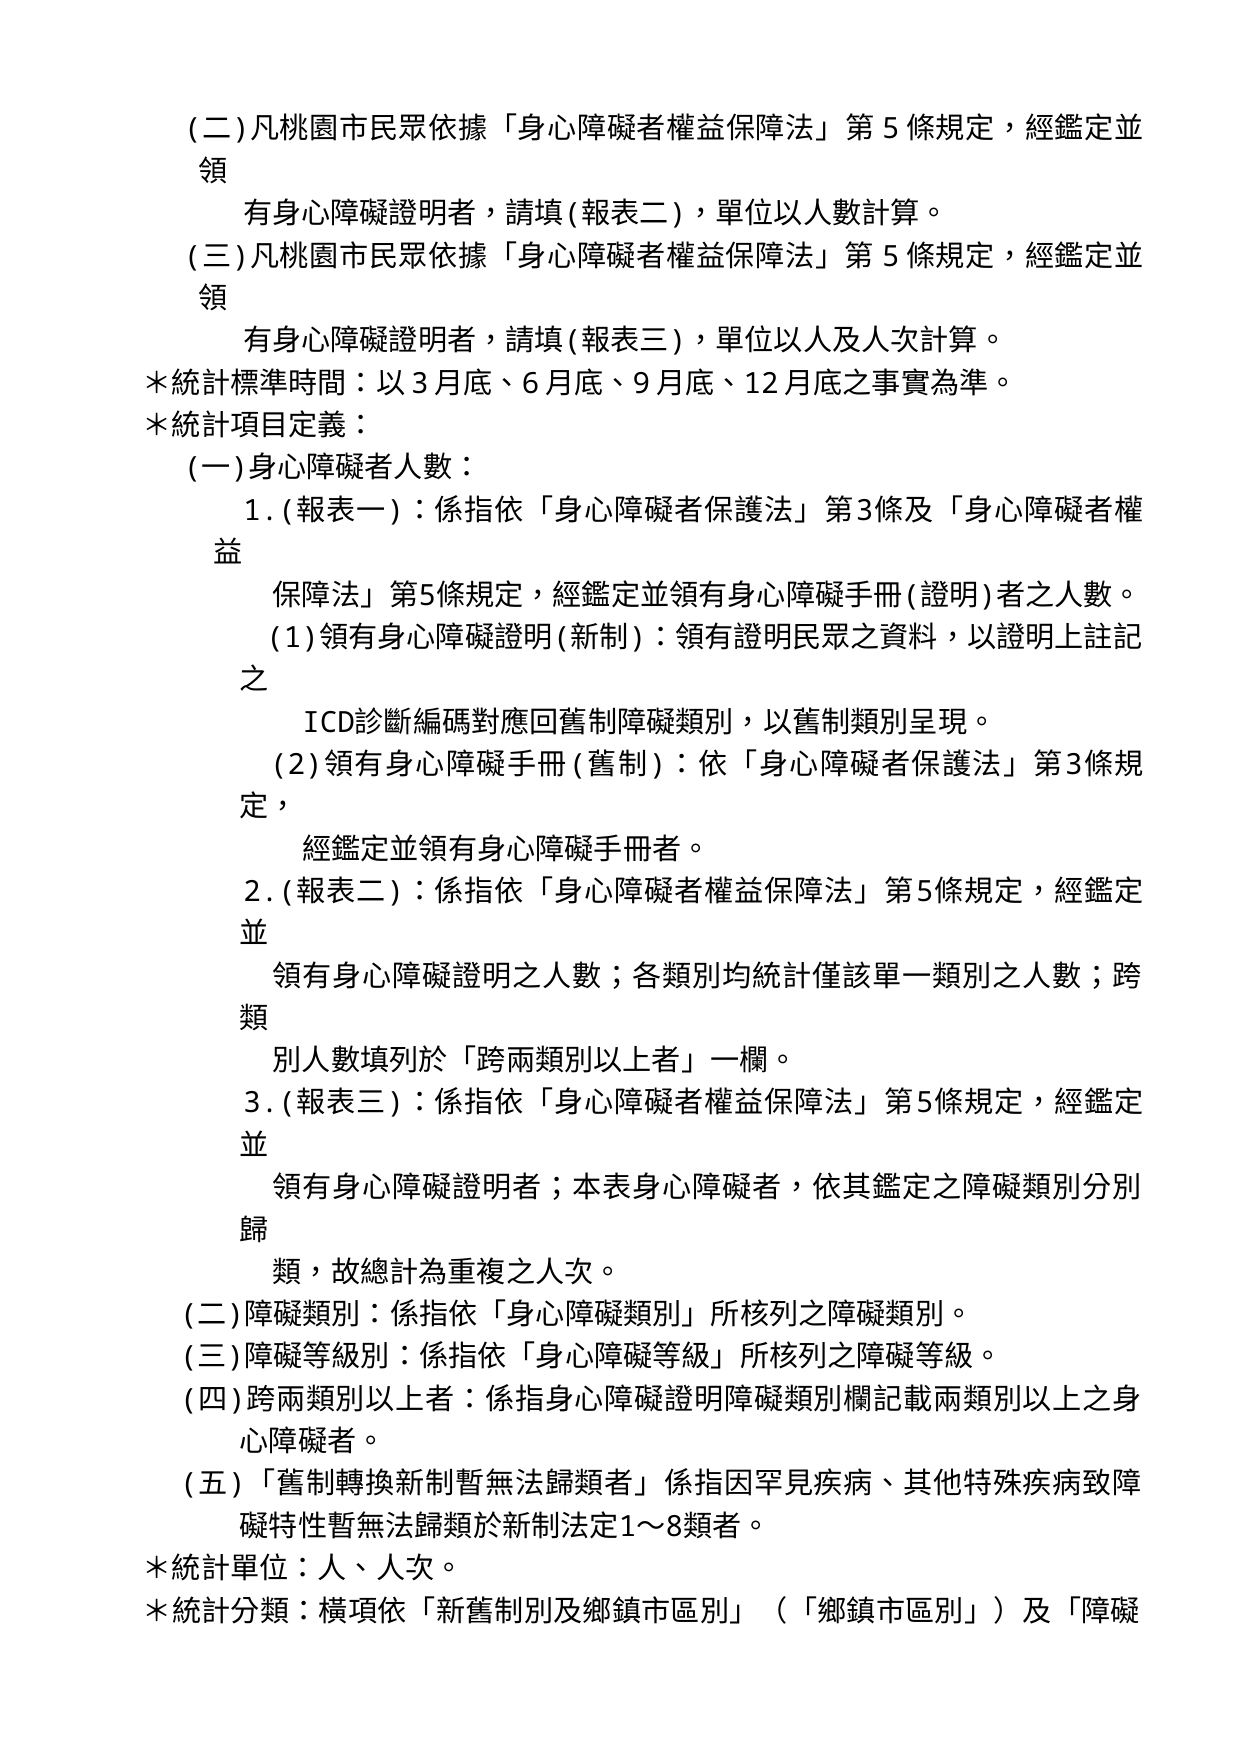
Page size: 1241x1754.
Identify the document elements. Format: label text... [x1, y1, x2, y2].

table_header 統計資料背景說明 資料種類：社會福利服務統計 資料項目：桃園市身心障礙者人數 一、發布及編製機關單位 ＊發布機關、單位：桃園市政府社會局會計室 ＊編製單位：桃園市政府社會局身心障礙福利科 ＊聯絡電話：(03)3322101#6444 ＊傳真：(03)3392981 ＊電子信箱：10030265@mail.tycg.gov.tw 二、發布形式 ＊口頭： ( )記者會或說明會 ＊書面： ( )新聞稿 ( )報表 ( )書刊，刊名： ＊電子媒體： ( )線上書刊及資料庫， 網址： ( )磁片 ( )光碟片 (√)其他 Open Document File (odf)、Portable Document Format (pdf) 或Excel檔案。 三、資料範圍、週期及時效 ＊統計地區範圍及對象： (一)凡桃園市民眾依據「身心障礙者權益保障法」第5條及「身心障礙者保護法」第3條規定，經鑑定並領有身心障礙證明(手冊)者，請填(報表一)，單位以人數計算。 (二)凡桃園市民眾依據「身心障礙者權益保障法」第5條規定，經鑑定並領 有身心障礙證明者，請填(報表二)，單位以人數計算。 (三)凡桃園市民眾依據「身心障礙者權益保障法」第5條規定，經鑑定並領 有身心障礙證明者，請填(報表三)，單位以人及人次計算。 ＊統計標準時間：以3月底、6月底、9月底、12月底之事實為準。 ＊統計項目定義： (一)身心障礙者人數： 1.(報表一)：係指依「身心障礙者保護法」第3條及「身心障礙者權益 保障法」第5條規定，經鑑定並領有身心障礙手冊(證明)者之人數。 (1)領有身心障礙證明(新制)：領有證明民眾之資料，以證明上註記之 ICD診斷編碼對應回舊制障礙類別，以舊制類別呈現。 (2)領有身心障礙手冊(舊制)：依「身心障礙者保護法」第3條規定， 經鑑定並領有身心障礙手冊者。 2.(報表二)：係指依「身心障礙者權益保障法」第5條規定，經鑑定並 領有身心障礙證明之人數；各類別均統計僅該單一類別之人數；跨類 別人數填列於「跨兩類別以上者」一欄。 3.(報表三)：係指依「身心障礙者權益保障法」第5條規定，經鑑定並 領有身心障礙證明者；本表身心障礙者，依其鑑定之障礙類別分別歸 類，故總計為重複之人次。 (二)障礙類別：係指依「身心障礙類別」所核列之障礙類別。 (三)障礙等級別：係指依「身心障礙等級」所核列之障礙等級。 (四)跨兩類別以上者：係指身心障礙證明障礙類別欄記載兩類別以上之身心障礙者。 (五)「舊制轉換新制暫無法歸類者」係指因罕見疾病、其他特殊疾病致障礙特性暫無法歸類於新制法定1～8類者。 ＊統計單位：人、人次。 ＊統計分類：橫項依「新舊制別及鄉鎮市區別」（「鄉鎮市區別」）及「障礙等級別」分；縱項依「障礙類別」及「性別」分。 ＊發布週期(指資料編製或產生之頻率，如月、季、年等)：季。 ＊時效(指統計標準時間至資料發布時間之間隔時間）：30日。 ＊資料變革：無。 四、公開資料發布訊息 ＊預告發布日期(含預告方式及週期)：每季終了後30日(遇假日順延)以報表、網際網路發布。 ＊同步發送單位(說明資料發布時同步發送之單位或可同步查得該資料之網址)：衛生福利部統計處、桃園市政府主計處。 五、資料品質 ＊統計指標編製方法與資料來源說明：依據桃園市政府所登記身心障礙者人數資料彙編。。 ＊統計資料交叉查核及確保資料合理性之機制（說明各項資料之相互關係及不同資料來源之相關統計差異性）： (一)總計=「視覺障礙者」+「聽覺機能障礙者」+「平衡機能障礙者」+「聲音機能或語言機能障礙者」+「肢體障礙者」+「智能障礙者」+「重要器官失去功能者」+「顏面損傷者」+「植物人」+「失智症者」+「自閉症者」+「慢性精神病患者」+「多重障礙者」+「頑性(難治型)癲癇症者」+「因罕見疾病而致身心功能障礙者」+「其他」+「新制類別無法對應舊制類別者」。 (二)各障礙別等級之總和=「極重度」+「重度」+「中度」+「輕度」。 六、須注意及預定改變之事項（說明預定修正之資料、定義、統計方法等及其修正原因）：無。 七、其他事項：無。 [98, 105, 1155, 1629]
